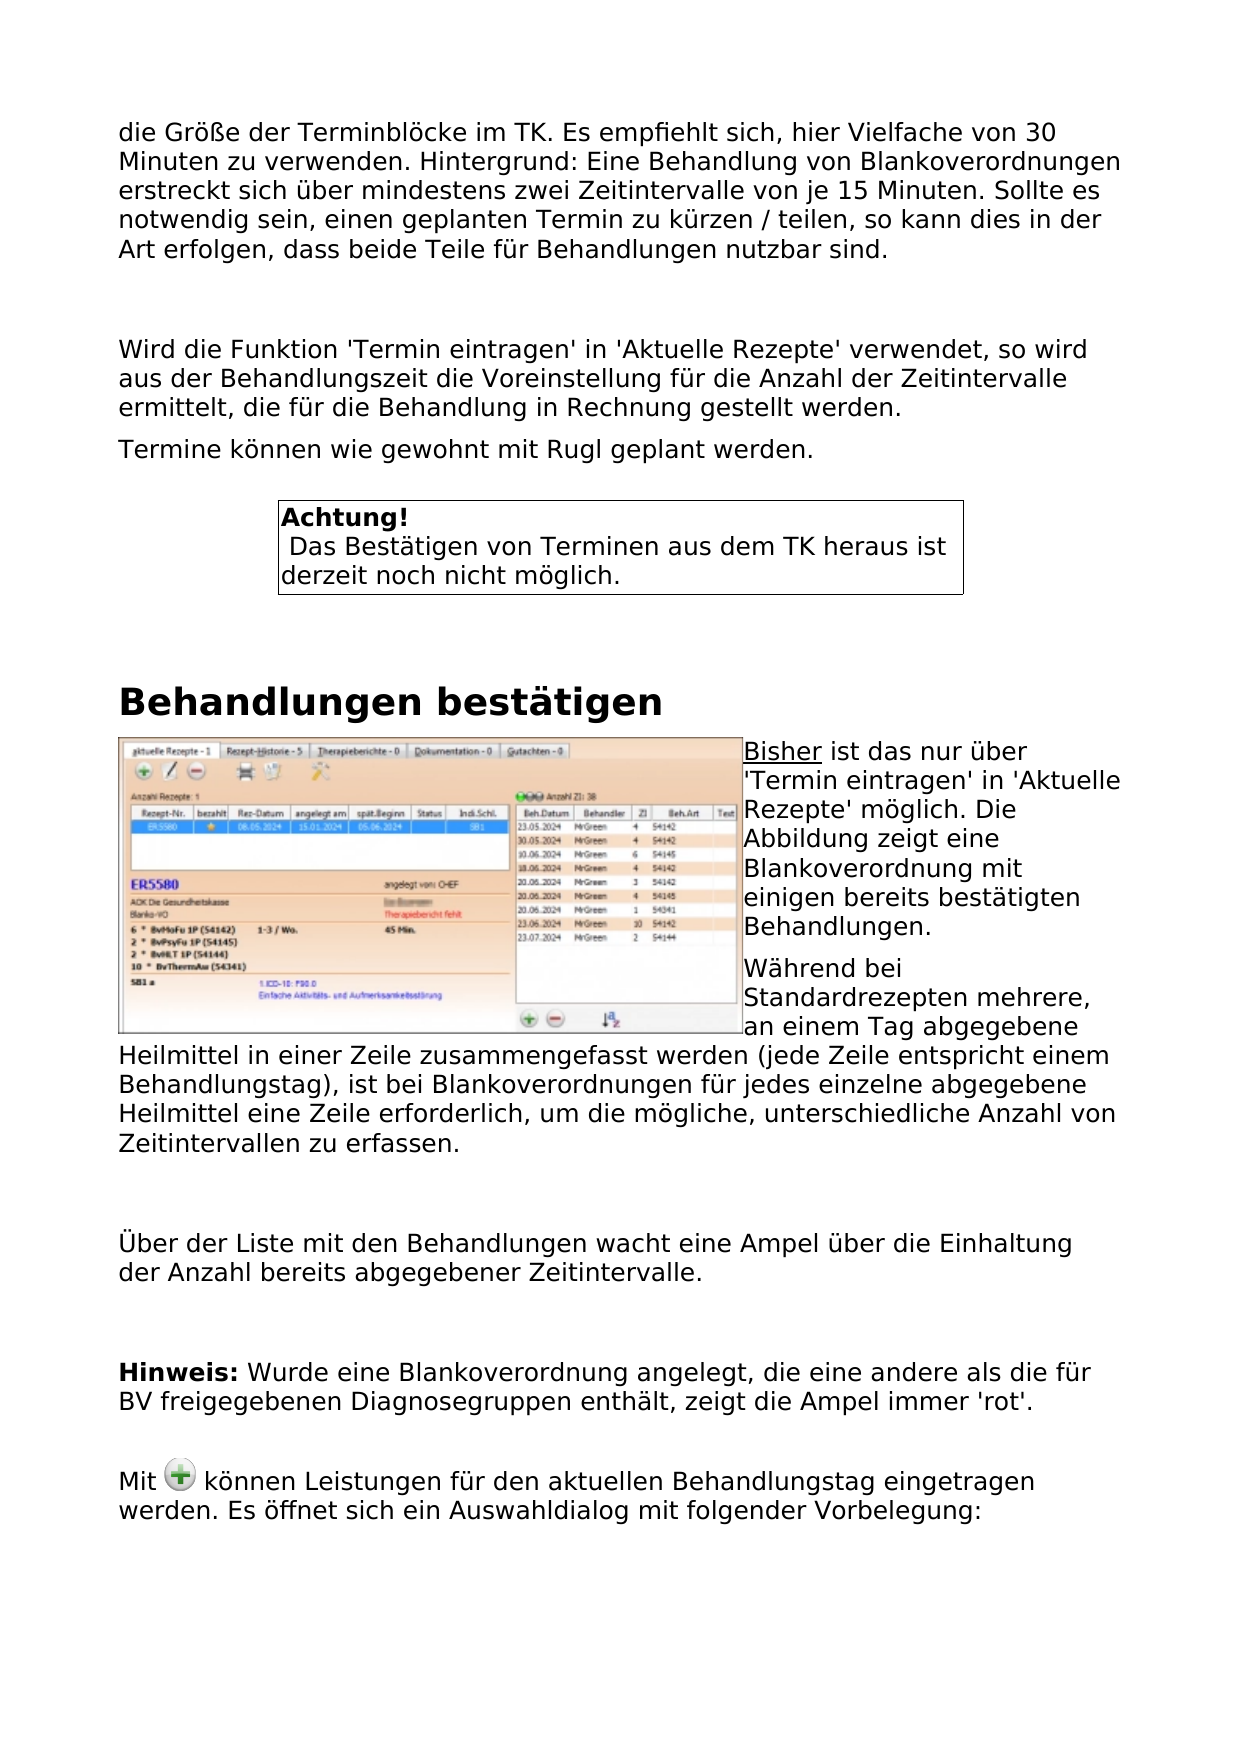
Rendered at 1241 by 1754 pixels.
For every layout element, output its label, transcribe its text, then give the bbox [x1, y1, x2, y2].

picture [118, 737, 744, 1034]
text Bisher ist das nur über 'Termin eintragen' in 'Aktuelle Rezepte' möglich. Die Abbildung zeigt eine Blankoverordnung mit einigen bereits bestätigten Behandlungen. [744, 737, 1122, 941]
text Während bei Standardrezepten mehrere, an einem Tag abgegebene Heilmittel in einer Zeile zusammengefasst werden (jede Zeile entspricht einem Behandlungstag), ist bei Blankoverordnungen für jedes einzelne abgegebene Heilmittel eine Zeile erforderlich, um die mögliche, unterschiedliche Anzahl von Zeitintervallen zu erfassen. [118, 954, 1122, 1216]
text Wird die Funktion 'Termin eintragen' in 'Aktuelle Rezepte' verwendet, so wird aus der Behandlungszeit die Voreinstellung für die Anzahl der Zeitintervalle ermittelt, die für die Behandlung in Rechnung gestellt werden. [118, 335, 1122, 422]
text die Größe der Terminblöcke im TK. Es empfiehlt sich, hier Vielfache von 30 Minuten zu verwenden. Hintergrund: Eine Behandlung von Blankoverordnungen erstreckt sich über mindestens zwei Zeitintervalle von je 15 Minuten. Sollte es notwendig sein, einen geplanten Termin zu kürzen / teilen, so kann dies in der Art erfolgen, dass beide Teile für Behandlungen nutzbar sind. [118, 118, 1122, 322]
subtitle Behandlungen bestätigen [118, 681, 1122, 725]
table_header Achtung! Das Bestätigen von Terminen aus dem TK heraus ist derzeit noch nicht möglich. [279, 501, 963, 593]
text Hinweis: Wurde eine Blankoverordnung angelegt, die eine andere als die für BV freigegebenen Diagnosegruppen enthält, zeigt die Ampel immer 'rot'. [118, 1358, 1122, 1446]
text Mit können Leistungen für den aktuellen Behandlungstag eingetragen werden. Es öﬀnet sich ein Auswahldialog mit folgender Vorbelegung: [118, 1458, 1122, 1583]
picture [164, 1458, 196, 1491]
text Über der Liste mit den Behandlungen wacht eine Ampel über die Einhaltung der Anzahl bereits abgegebener Zeitintervalle. [118, 1229, 1122, 1346]
text Termine können wie gewohnt mit Rugl geplant werden. [118, 435, 1122, 464]
